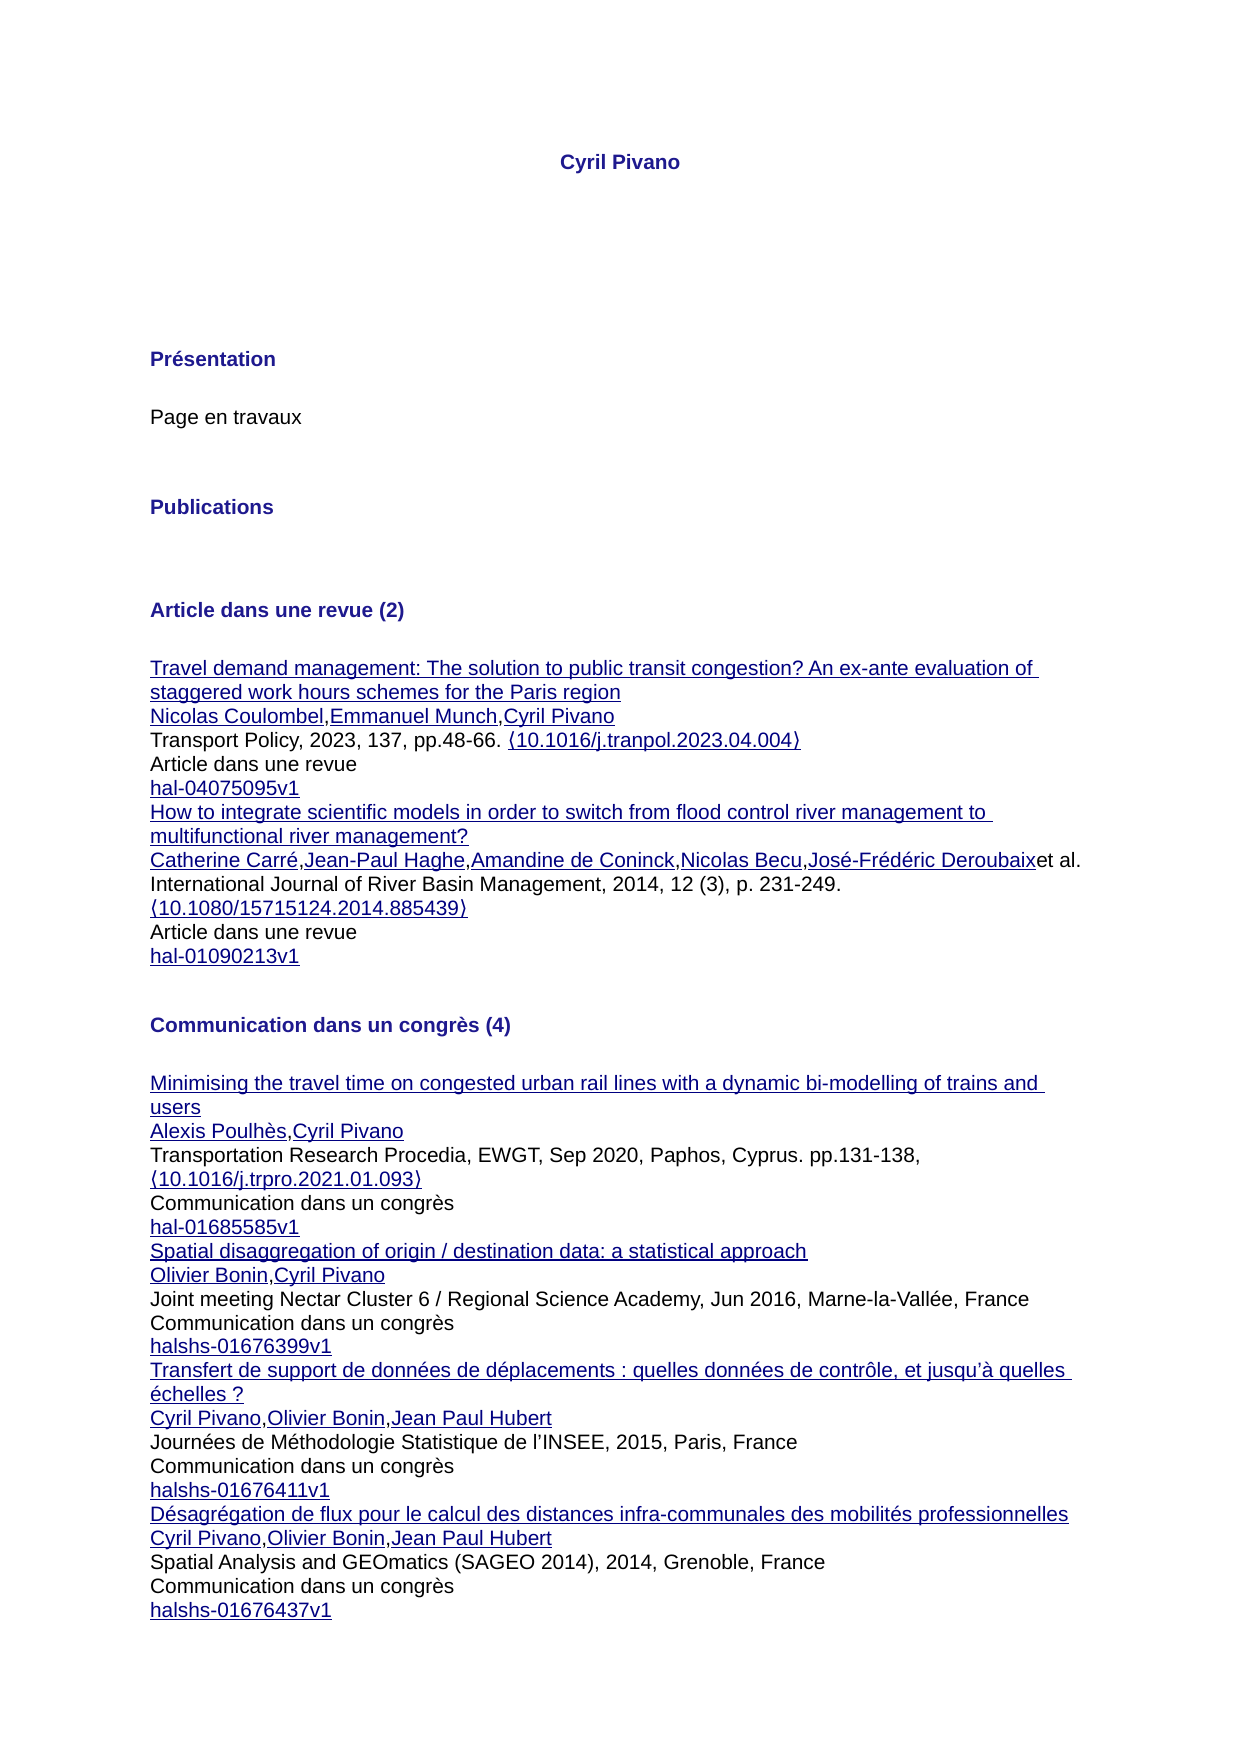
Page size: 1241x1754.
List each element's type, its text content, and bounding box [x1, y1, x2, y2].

table_header Minimising the travel time on congested urban rail lines with a dynamic bi-modelling of trains and users Alexis Poulhès,Cyril Pivano Transportation Research Procedia, EWGT, Sep 2020, Paphos, Cyprus. pp.131-138, ⟨10.1016/j.trpro.2021.01.093⟩ Communication dans un congrès hal-01685585v1 [150, 1071, 1090, 1238]
table_header Travel demand management: The solution to public transit congestion? An ex-ante evaluation of staggered work hours schemes for the Paris region Nicolas Coulombel,Emmanuel Munch,Cyril Pivano Transport Policy, 2023, 137, pp.48-66. ⟨10.1016/j.tranpol.2023.04.004⟩ Article dans une revue hal-04075095v1 [150, 656, 1090, 800]
subtitle Communication dans un congrès (4) [150, 1012, 1090, 1036]
text Page en travaux [150, 405, 1090, 429]
subtitle Article dans une revue (2) [150, 598, 1090, 622]
subtitle Cyril Pivano [150, 150, 1090, 174]
subtitle Présentation [150, 347, 1090, 371]
subtitle Publications [150, 495, 1090, 519]
table_cell Transfert de support de données de déplacements : quelles données de contrôle, et jusqu’à quelles échelles ? Cyril Pivano,Olivier Bonin,Jean Paul Hubert Journées de Méthodologie Statistique de l’INSEE, 2015, Paris, France Communication dans un congrès halshs-01676411v1 [150, 1358, 1090, 1502]
table_cell Spatial disaggregation of origin / destination data: a statistical approach Olivier Bonin,Cyril Pivano Joint meeting Nectar Cluster 6 / Regional Science Academy, Jun 2016, Marne-la-Vallée, France Communication dans un congrès halshs-01676399v1 [150, 1239, 1090, 1358]
table_cell How to integrate scientific models in order to switch from flood control river management to multifunctional river management? Catherine Carré,Jean-Paul Haghe,Amandine de Coninck,Nicolas Becu,José-Frédéric Deroubaixet al. International Journal of River Basin Management, 2014, 12 (3), p. 231-249. ⟨10.1080/15715124.2014.885439⟩ Article dans une revue hal-01090213v1 [150, 800, 1090, 968]
table_cell Désagrégation de flux pour le calcul des distances infra-communales des mobilités professionnelles Cyril Pivano,Olivier Bonin,Jean Paul Hubert Spatial Analysis and GEOmatics (SAGEO 2014), 2014, Grenoble, France Communication dans un congrès halshs-01676437v1 [150, 1502, 1090, 1622]
